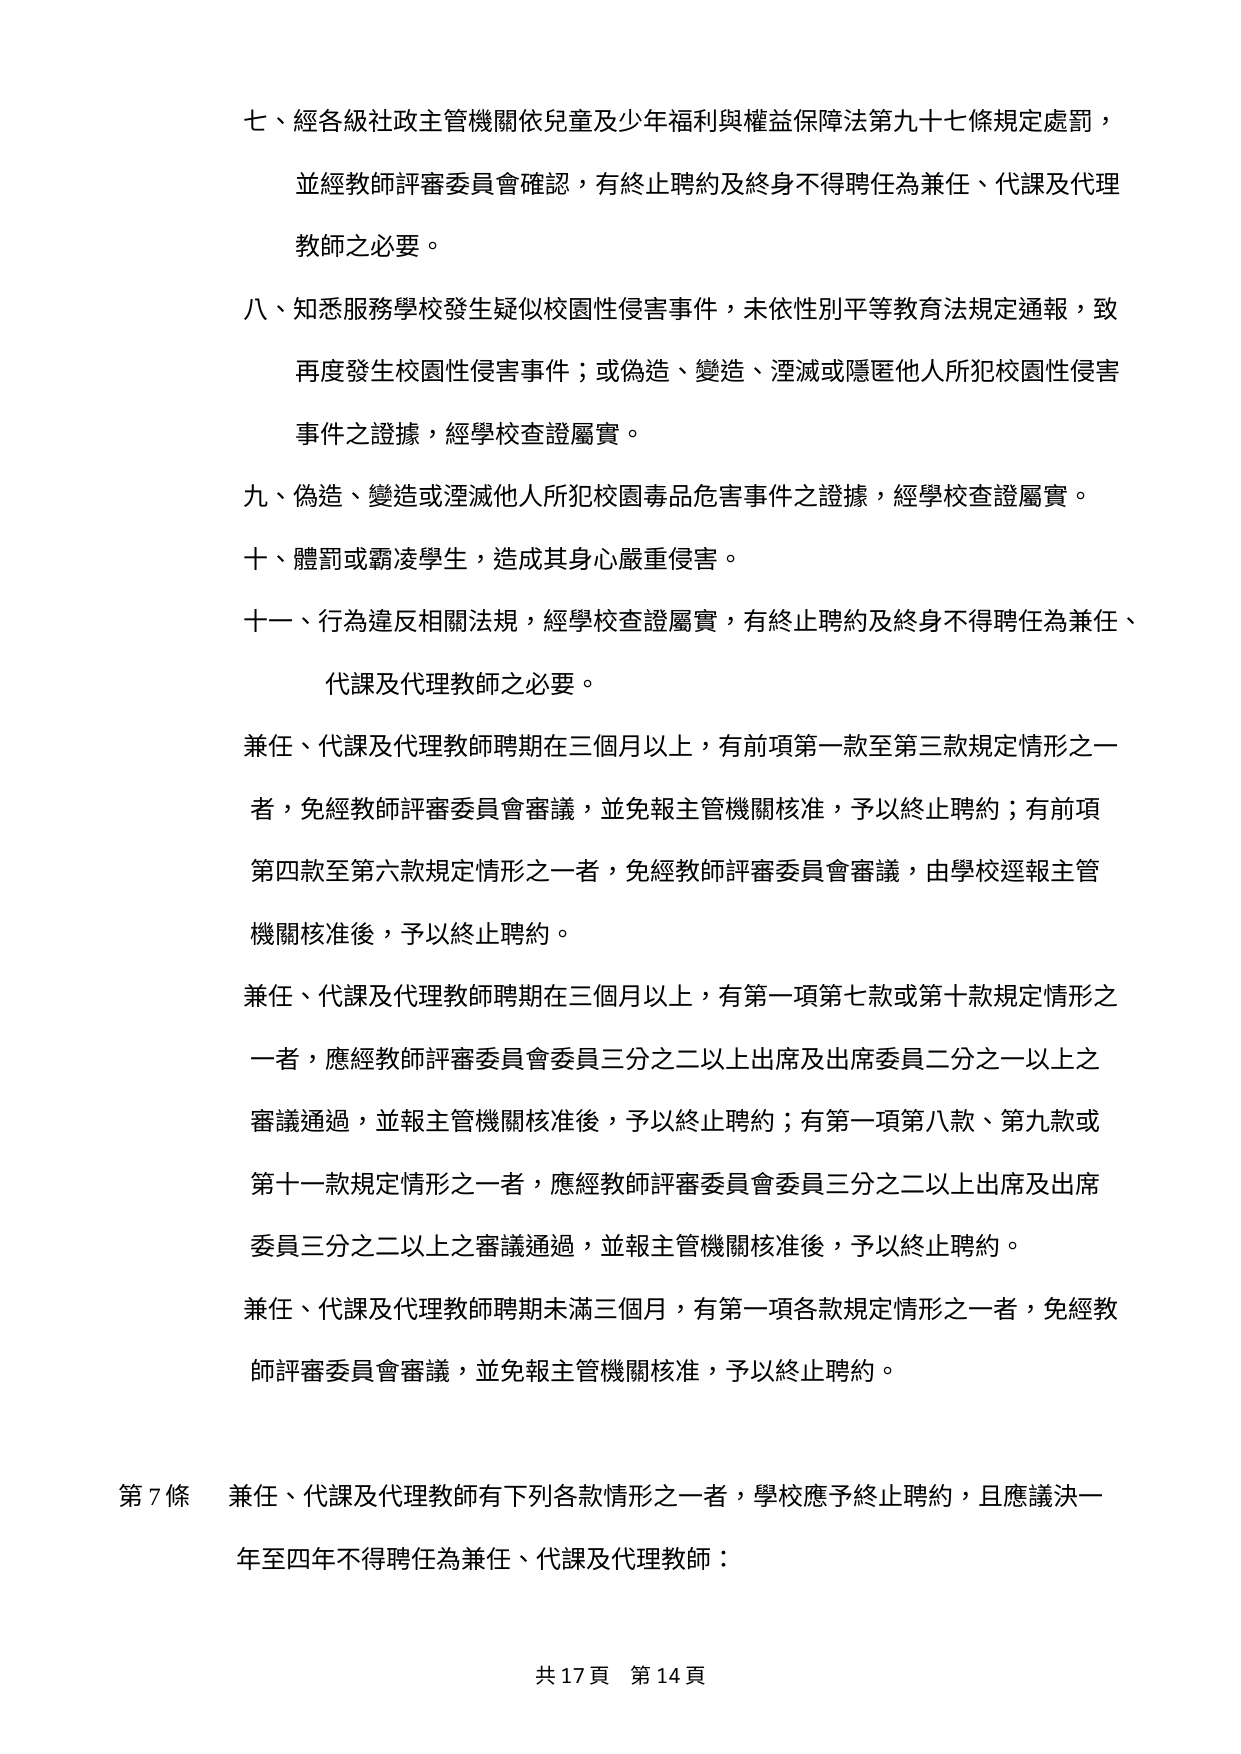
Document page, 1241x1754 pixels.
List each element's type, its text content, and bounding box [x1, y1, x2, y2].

text 第7條 兼任、代課及代理教師有下列各款情形之一者，學校應予終止聘約，且應議決一年至四年不得聘任為兼任、代課及代理教師： [118, 1453, 1122, 1578]
text 八、知悉服務學校發生疑似校園性侵害事件，未依性別平等教育法規定通報，致再度發生校園性侵害事件；或偽造、變造、湮滅或隱匿他人所犯校園性侵害事件之證據，經學校查證屬實。 [243, 266, 1122, 453]
text 兼任、代課及代理教師聘期未滿三個月，有第一項各款規定情形之一者，免經教師評審委員會審議，並免報主管機關核准，予以終止聘約。 [243, 1266, 1122, 1391]
text 十、體罰或霸凌學生，造成其身心嚴重侵害。 [243, 516, 1122, 578]
text 十一、行為違反相關法規，經學校查證屬實，有終止聘約及終身不得聘任為兼任、代課及代理教師之必要。 [243, 578, 1122, 703]
text 兼任、代課及代理教師聘期在三個月以上，有第一項第七款或第十款規定情形之一者，應經教師評審委員會委員三分之二以上出席及出席委員二分之一以上之審議通過，並報主管機關核准後，予以終止聘約；有第一項第八款、第九款或第十一款規定情形之一者，應經教師評審委員會委員三分之二以上出席及出席委員三分之二以上之審議通過，並報主管機關核准後，予以終止聘約。 [243, 953, 1122, 1266]
text 兼任、代課及代理教師聘期在三個月以上，有前項第一款至第三款規定情形之一者，免經教師評審委員會審議，並免報主管機關核准，予以終止聘約；有前項第四款至第六款規定情形之一者，免經教師評審委員會審議，由學校逕報主管機關核准後，予以終止聘約。 [243, 703, 1122, 953]
text 七、經各級社政主管機關依兒童及少年福利與權益保障法第九十七條規定處罰，並經教師評審委員會確認，有終止聘約及終身不得聘任為兼任、代課及代理教師之必要。 [243, 78, 1122, 266]
text 九、偽造、變造或湮滅他人所犯校園毒品危害事件之證據，經學校查證屬實。 [243, 453, 1122, 516]
